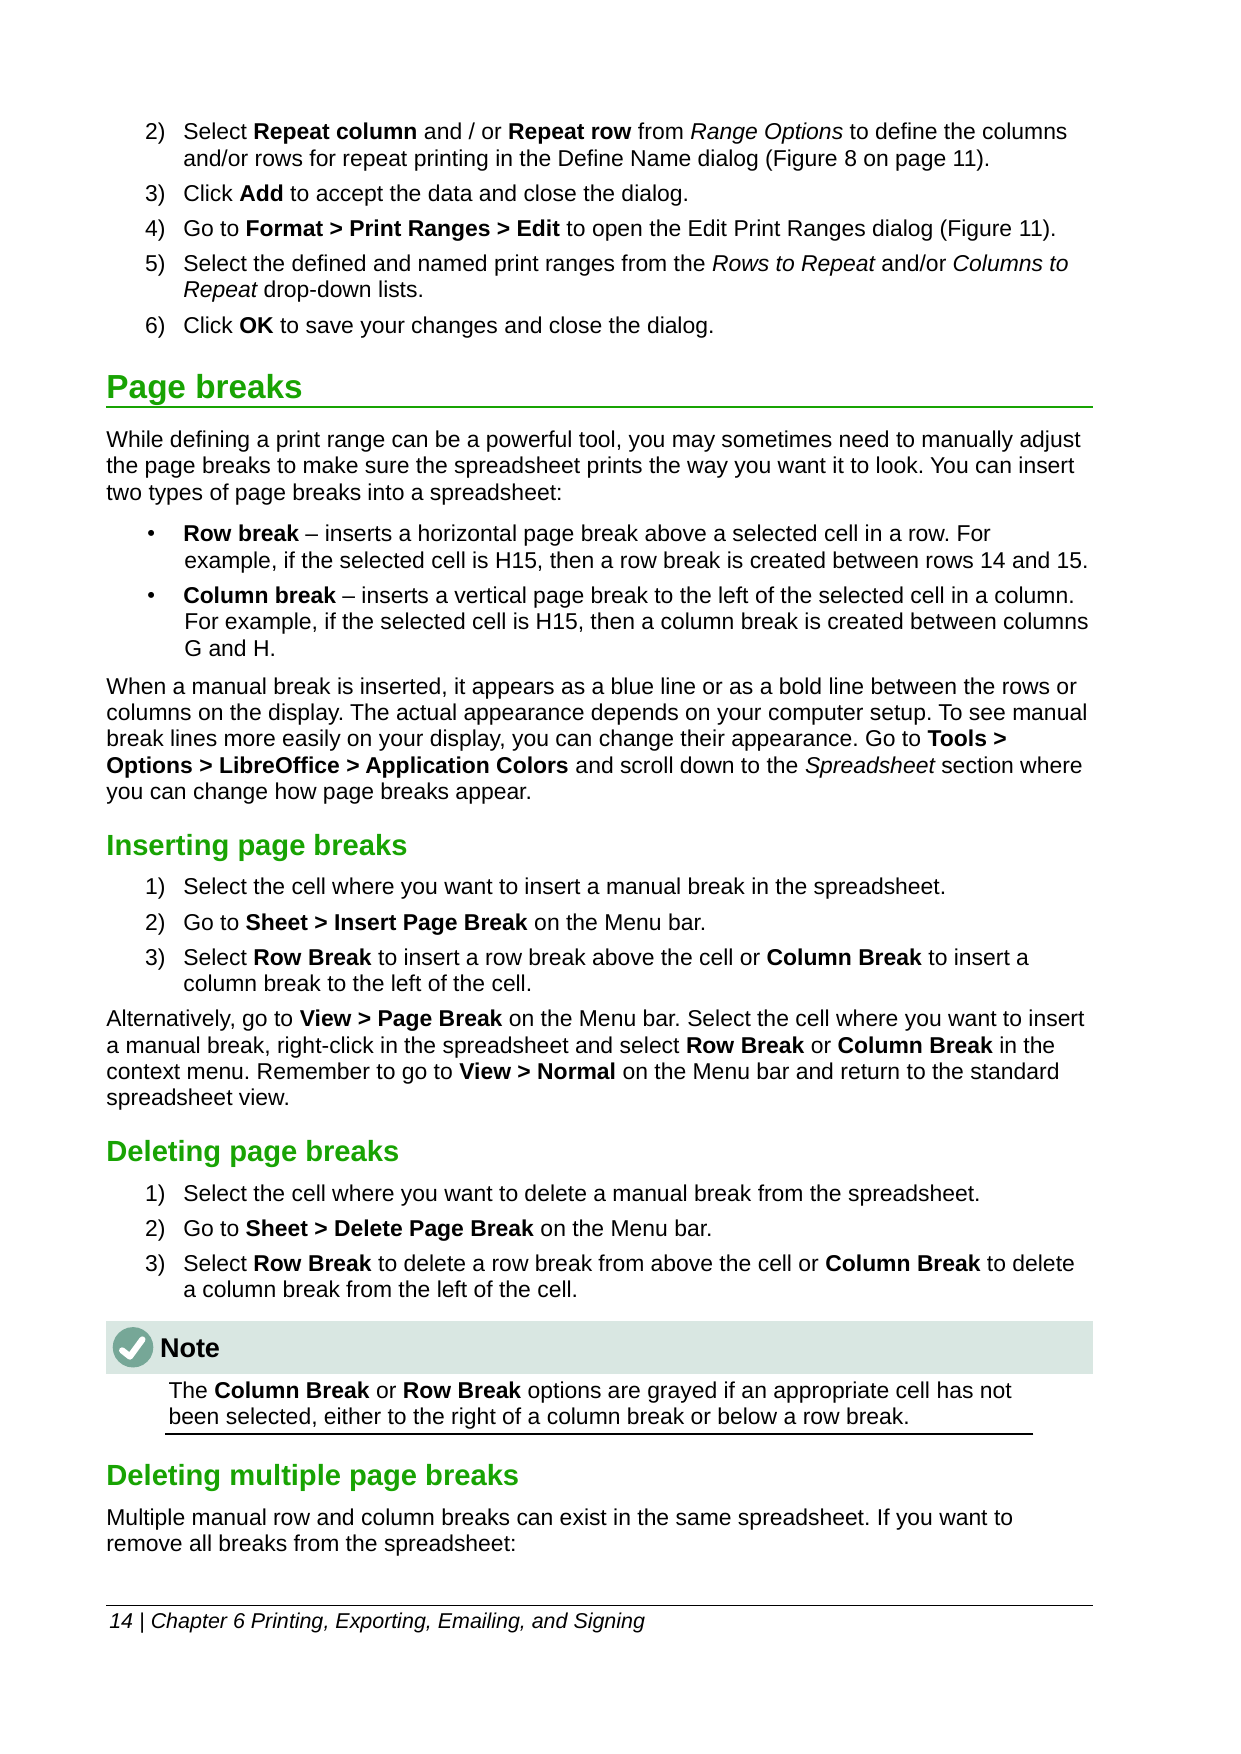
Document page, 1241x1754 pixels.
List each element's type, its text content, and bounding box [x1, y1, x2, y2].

text Multiple manual row and column breaks can exist in the same spreadsheet. If you want to remove all breaks from the spreadsheet: [106, 1504, 1093, 1556]
text Alternatively, go to View > Page Break on the Menu bar. Select the cell where you want to insert a manual break, right-click in the spreadsheet and select Row Break or Column Break in the context menu. Remember to go to View > Normal on the Menu bar and return to the standard spreadsheet view. [106, 1005, 1093, 1111]
list Column break – inserts a vertical page break to the left of the selected cell in a column. For example, if the selected cell is H15, then a column break is created between columns G and H. [144, 579, 1093, 664]
subtitle Note [106, 1321, 1093, 1374]
list Go to Format > Print Ranges > Edit to open the Edit Print Ranges dialog (Figure 11). [165, 215, 1093, 241]
list Select the cell where you want to delete a manual break from the spreadsheet. [165, 1180, 1093, 1206]
list Go to Sheet > Delete Page Break on the Menu bar. [165, 1215, 1093, 1241]
subtitle Inserting page breaks [106, 828, 1093, 862]
subtitle Deleting multiple page breaks [106, 1458, 1093, 1492]
list Select Row Break to insert a row break above the cell or Column Break to insert a column break to the left of the cell. [165, 944, 1093, 996]
subtitle Deleting page breaks [106, 1134, 1093, 1168]
list Select the defined and named print ranges from the Rows to Repeat and/or Columns to Repeat drop-down lists. [165, 250, 1093, 303]
list Row break – inserts a horizontal page break above a selected cell in a row. For example, if the selected cell is H15, then a row break is created between rows 14 and 15. [144, 517, 1093, 573]
list Click OK to save your changes and close the dialog. [165, 312, 1093, 338]
text When a manual break is inserted, it appears as a blue line or as a bold line between the rows or columns on the display. The actual appearance depends on your computer setup. To see manual break lines more easily on your display, you can change their appearance. Go to Tools > Options > LibreOffice > Application Colors and scroll down to the Spreadsheet section where you can change how page breaks appear. [106, 673, 1093, 804]
list Select Repeat column and / or Repeat row from Range Options to define the columns and/or rows for repeat printing in the Define Name dialog (Figure 8 on page 11). [165, 118, 1093, 171]
text The Column Break or Row Break options are grayed if an appropriate cell has not been selected, either to the right of a column break or below a row break. [165, 1374, 1033, 1433]
list Click Add to accept the data and close the dialog. [165, 180, 1093, 206]
list Go to Sheet > Insert Page Break on the Menu bar. [165, 908, 1093, 935]
subtitle Page breaks [106, 367, 1093, 406]
text While defining a print range can be a powerful tool, you may sometimes need to manually adjust the page breaks to make sure the spreadsheet prints the way you want it to look. You can insert two types of page breaks into a spreadsheet: [106, 426, 1093, 505]
list Select the cell where you want to insert a manual break in the spreadsheet. [165, 873, 1093, 900]
list Select Row Break to delete a row break from above the cell or Column Break to delete a column break from the left of the cell. [165, 1250, 1093, 1303]
